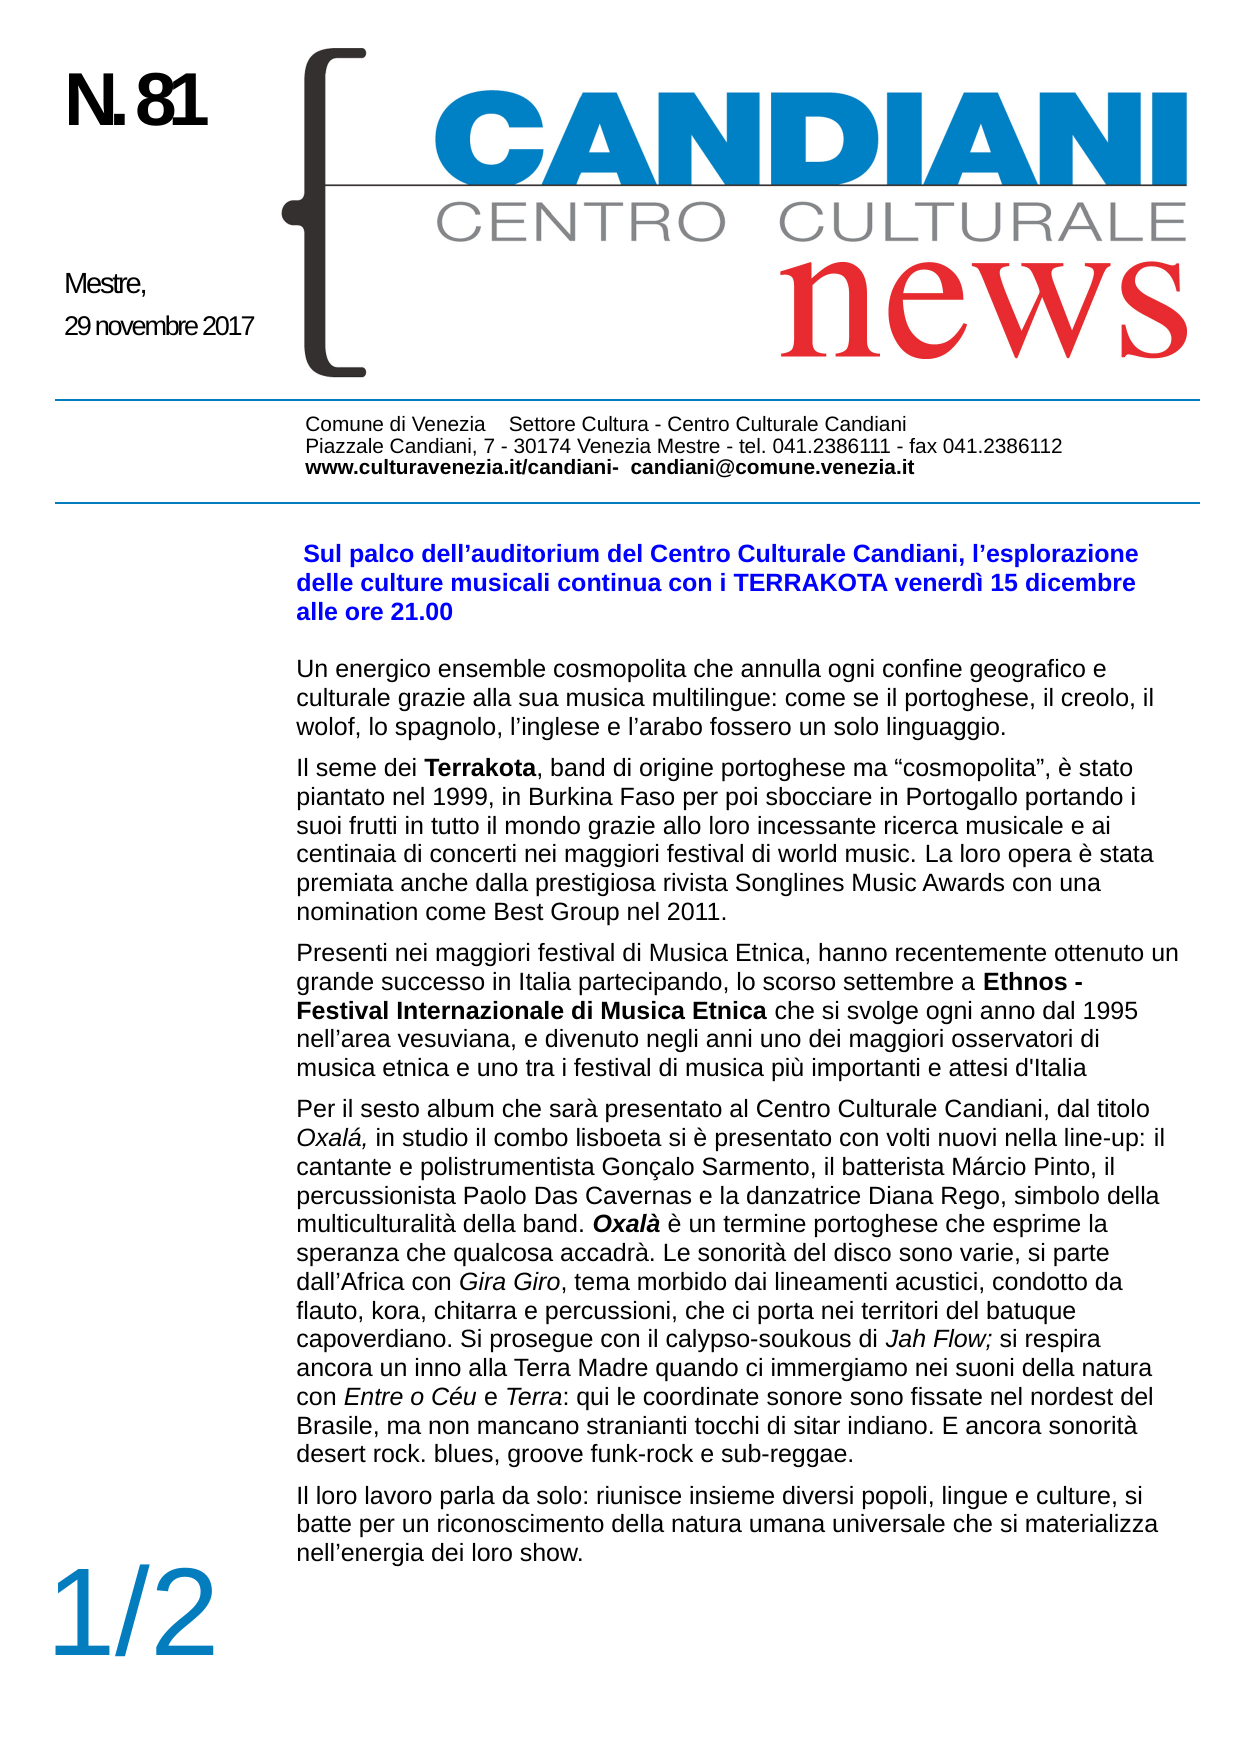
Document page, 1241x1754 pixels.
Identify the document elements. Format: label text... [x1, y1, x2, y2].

text Sul palco dell’auditorium del Centro Culturale Candiani, l’esplorazione delle culture musicali continua con i TERRAKOTA venerdì 15 dicembre alle ore 21.00 [296, 539, 1181, 626]
table_header N. 81 Mestre, 29 novembre 2017 [57, 55, 265, 410]
table_cell [57, 410, 265, 697]
text Un energico ensemble cosmopolita che annulla ogni confine geografico e culturale grazie alla sua musica multilingue: come se il portoghese, il creolo, il wolof, lo spagnolo, l’inglese e l’arabo fossero un solo linguaggio. [296, 654, 1181, 741]
picture [275, 47, 1192, 379]
text Il seme dei Terrakota, band di origine portoghese ma “cosmopolita”, è stato piantato nel 1999, in Burkina Faso per poi sbocciare in Portogallo portando i suoi frutti in tutto il mondo grazie allo loro incessante ricerca musicale e ai centinaia di concerti nei maggiori festival di world music. La loro opera è stata premiata anche dalla prestigiosa rivista Songlines Music Awards con una nomination come Best Group nel 2011. [296, 753, 1181, 926]
text Per il sesto album che sarà presentato al Centro Culturale Candiani, dal titolo Oxalá, in studio il combo lisboeta si è presentato con volti nuovi nella line-up: il cantante e polistrumentista Gonçalo Sarmento, il batterista Márcio Pinto, il percussionista Paolo Das Cavernas e la danzatrice Diana Rego, simbolo della multiculturalità della band. Oxalà è un termine portoghese che esprime la speranza che qualcosa accadrà. Le sonorità del disco sono varie, si parte dall’Africa con Gira Giro, tema morbido dai lineamenti acustici, condotto da flauto, kora, chitarra e percussioni, che ci porta nei territori del batuque capoverdiano. Si prosegue con il calypso-soukous di Jah Flow; si respira ancora un inno alla Terra Madre quando ci immergiamo nei suoni della natura con Entre o Céu e Terra: qui le coordinate sonore sono fissate nel nordest del Brasile, ma non mancano stranianti tocchi di sitar indiano. E ancora sonorità desert rock. blues, groove funk-rock e sub-reggae. [296, 1094, 1181, 1468]
text Presenti nei maggiori festival di Musica Etnica, hanno recentemente ottenuto un grande successo in Italia partecipando, lo scorso settembre a Ethnos - Festival Internazionale di Musica Etnica che si svolge ogni anno dal 1995 nell’area vesuviana, e divenuto negli anni uno dei maggiori osservatori di musica etnica e uno tra i festival di musica più importanti e attesi d'Italia [296, 938, 1181, 1082]
text Il loro lavoro parla da solo: riunisce insieme diversi popoli, lingue e culture, si batte per un riconoscimento della natura umana universale che si materializza nell’energia dei loro show. [296, 1481, 1181, 1567]
